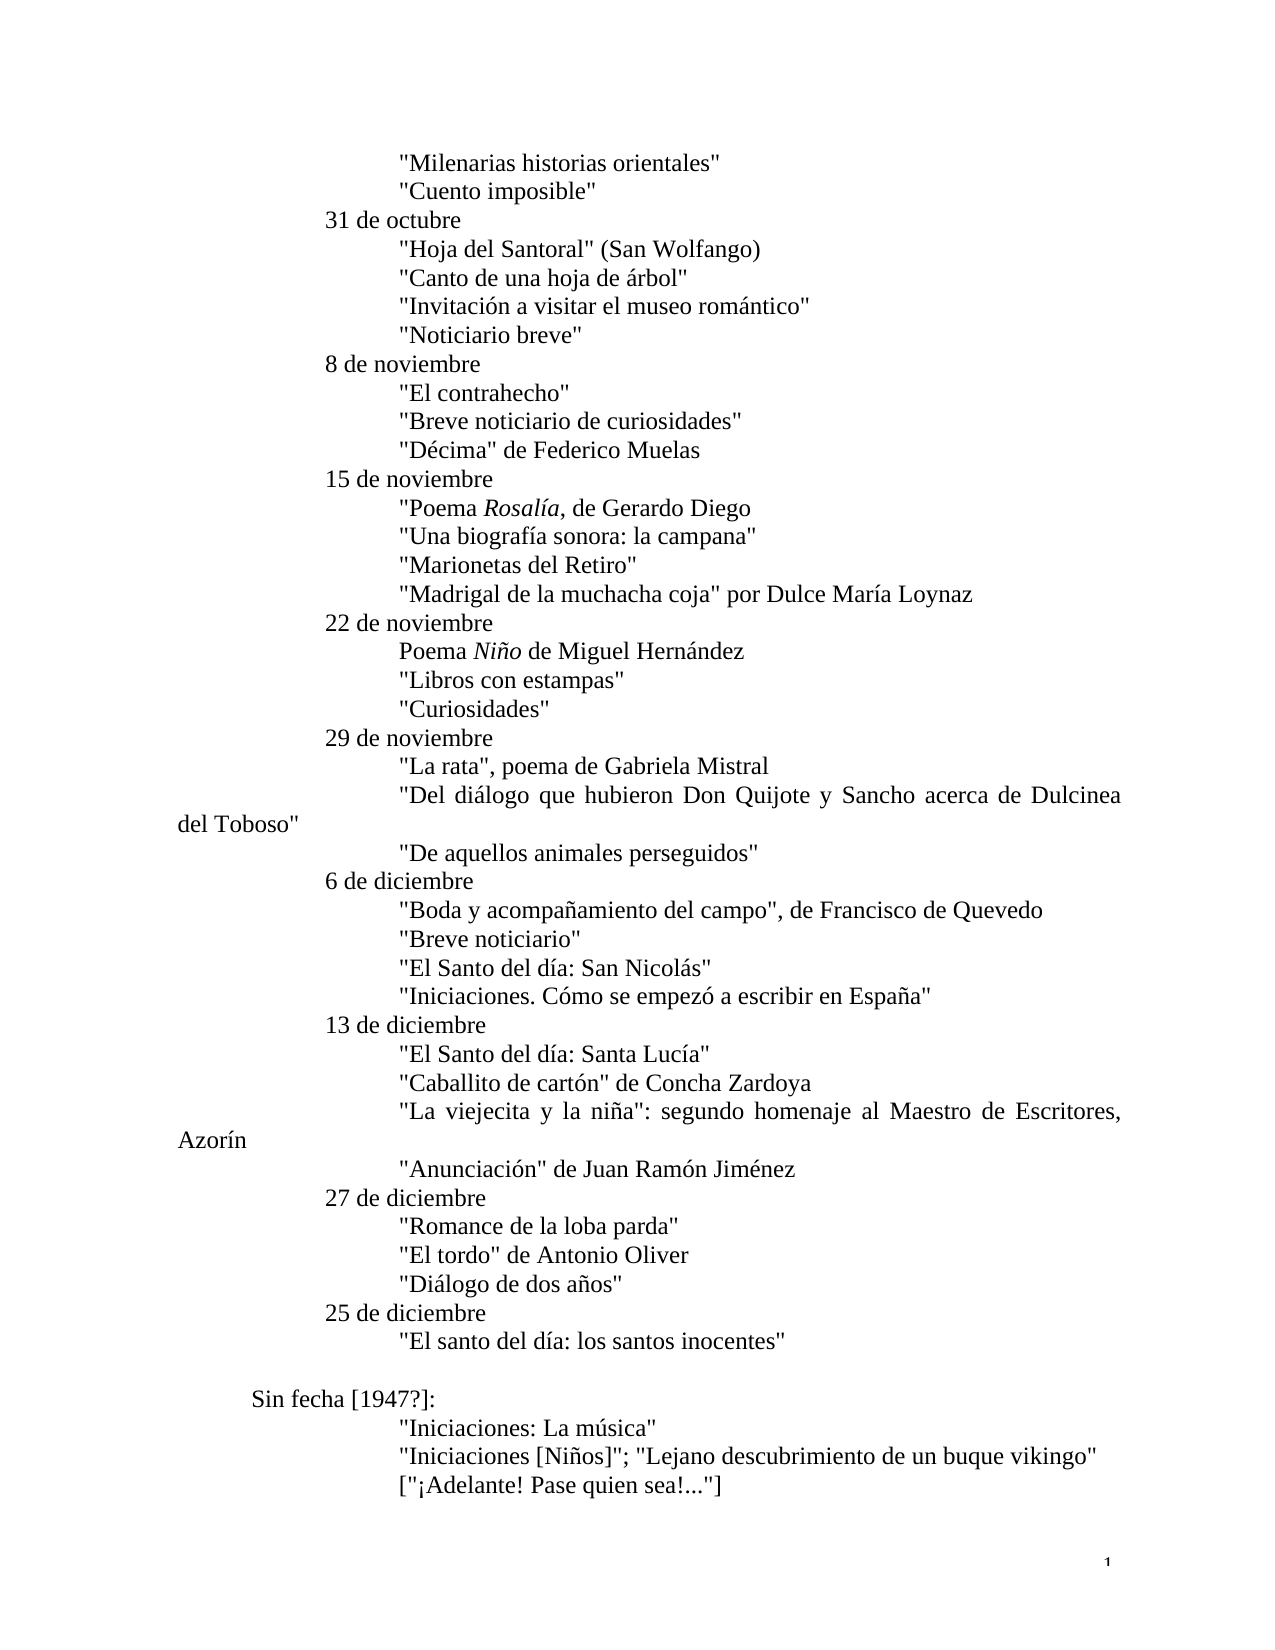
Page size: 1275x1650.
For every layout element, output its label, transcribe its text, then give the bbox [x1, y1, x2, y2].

text Poema Niño de Miguel Hernández [177, 636, 1122, 665]
text ["¡Adelante! Pase quien sea!..."] [177, 1470, 1122, 1499]
text "Madrigal de la muchacha coja" por Dulce María Loynaz [177, 579, 1122, 608]
text "Iniciaciones: La música" [177, 1413, 1122, 1441]
text "Curiosidades" [177, 694, 1122, 723]
text "La rata", poema de Gabriela Mistral [177, 751, 1122, 780]
text 27 de diciembre [177, 1183, 1122, 1211]
text "La viejecita y la niña": segundo homenaje al Maestro de Escritores, Azorín [177, 1096, 1122, 1154]
text "Breve noticiario de curiosidades" [177, 406, 1122, 435]
text "Del diálogo que hubieron Don Quijote y Sancho acerca de Dulcinea del Toboso" [177, 780, 1122, 838]
text "Breve noticiario" [177, 924, 1122, 953]
text 31 de octubre [177, 205, 1122, 234]
text "Iniciaciones. Cómo se empezó a escribir en España" [177, 981, 1122, 1010]
text "Poema Rosalía, de Gerardo Diego [177, 493, 1122, 521]
text 13 de diciembre [177, 1010, 1122, 1039]
text "Marionetas del Retiro" [177, 550, 1122, 579]
text "Diálogo de dos años" [177, 1269, 1122, 1298]
text "Décima" de Federico Muelas [177, 435, 1122, 464]
text "Anunciación" de Juan Ramón Jiménez [177, 1154, 1122, 1183]
text "Invitación a visitar el museo romántico" [177, 291, 1122, 320]
text "De aquellos animales perseguidos" [177, 838, 1122, 866]
text "Canto de una hoja de árbol" [177, 263, 1122, 291]
text "El Santo del día: San Nicolás" [177, 953, 1122, 981]
text "El tordo" de Antonio Oliver [177, 1240, 1122, 1269]
text "Milenarias historias orientales" [177, 148, 1122, 176]
text "El Santo del día: Santa Lucía" [177, 1039, 1122, 1068]
text 15 de noviembre [177, 464, 1122, 493]
text Sin fecha [1947?]: [177, 1384, 1122, 1413]
text "El santo del día: los santos inocentes" [177, 1326, 1122, 1355]
text "El contrahecho" [177, 378, 1122, 406]
text 22 de noviembre [177, 608, 1122, 636]
text "Caballito de cartón" de Concha Zardoya [177, 1068, 1122, 1096]
text "Hoja del Santoral" (San Wolfango) [177, 234, 1122, 263]
text "Romance de la loba parda" [177, 1211, 1122, 1240]
text "Noticiario breve" [177, 320, 1122, 349]
text 29 de noviembre [177, 723, 1122, 751]
text "Cuento imposible" [177, 176, 1122, 205]
text 8 de noviembre [177, 349, 1122, 378]
text 6 de diciembre [177, 866, 1122, 895]
text "Iniciaciones [Niños]"; "Lejano descubrimiento de un buque vikingo" [177, 1441, 1122, 1470]
text "Boda y acompañamiento del campo", de Francisco de Quevedo [177, 895, 1122, 924]
text "Una biografía sonora: la campana" [177, 521, 1122, 550]
text "Libros con estampas" [177, 665, 1122, 694]
text 25 de diciembre [177, 1298, 1122, 1326]
